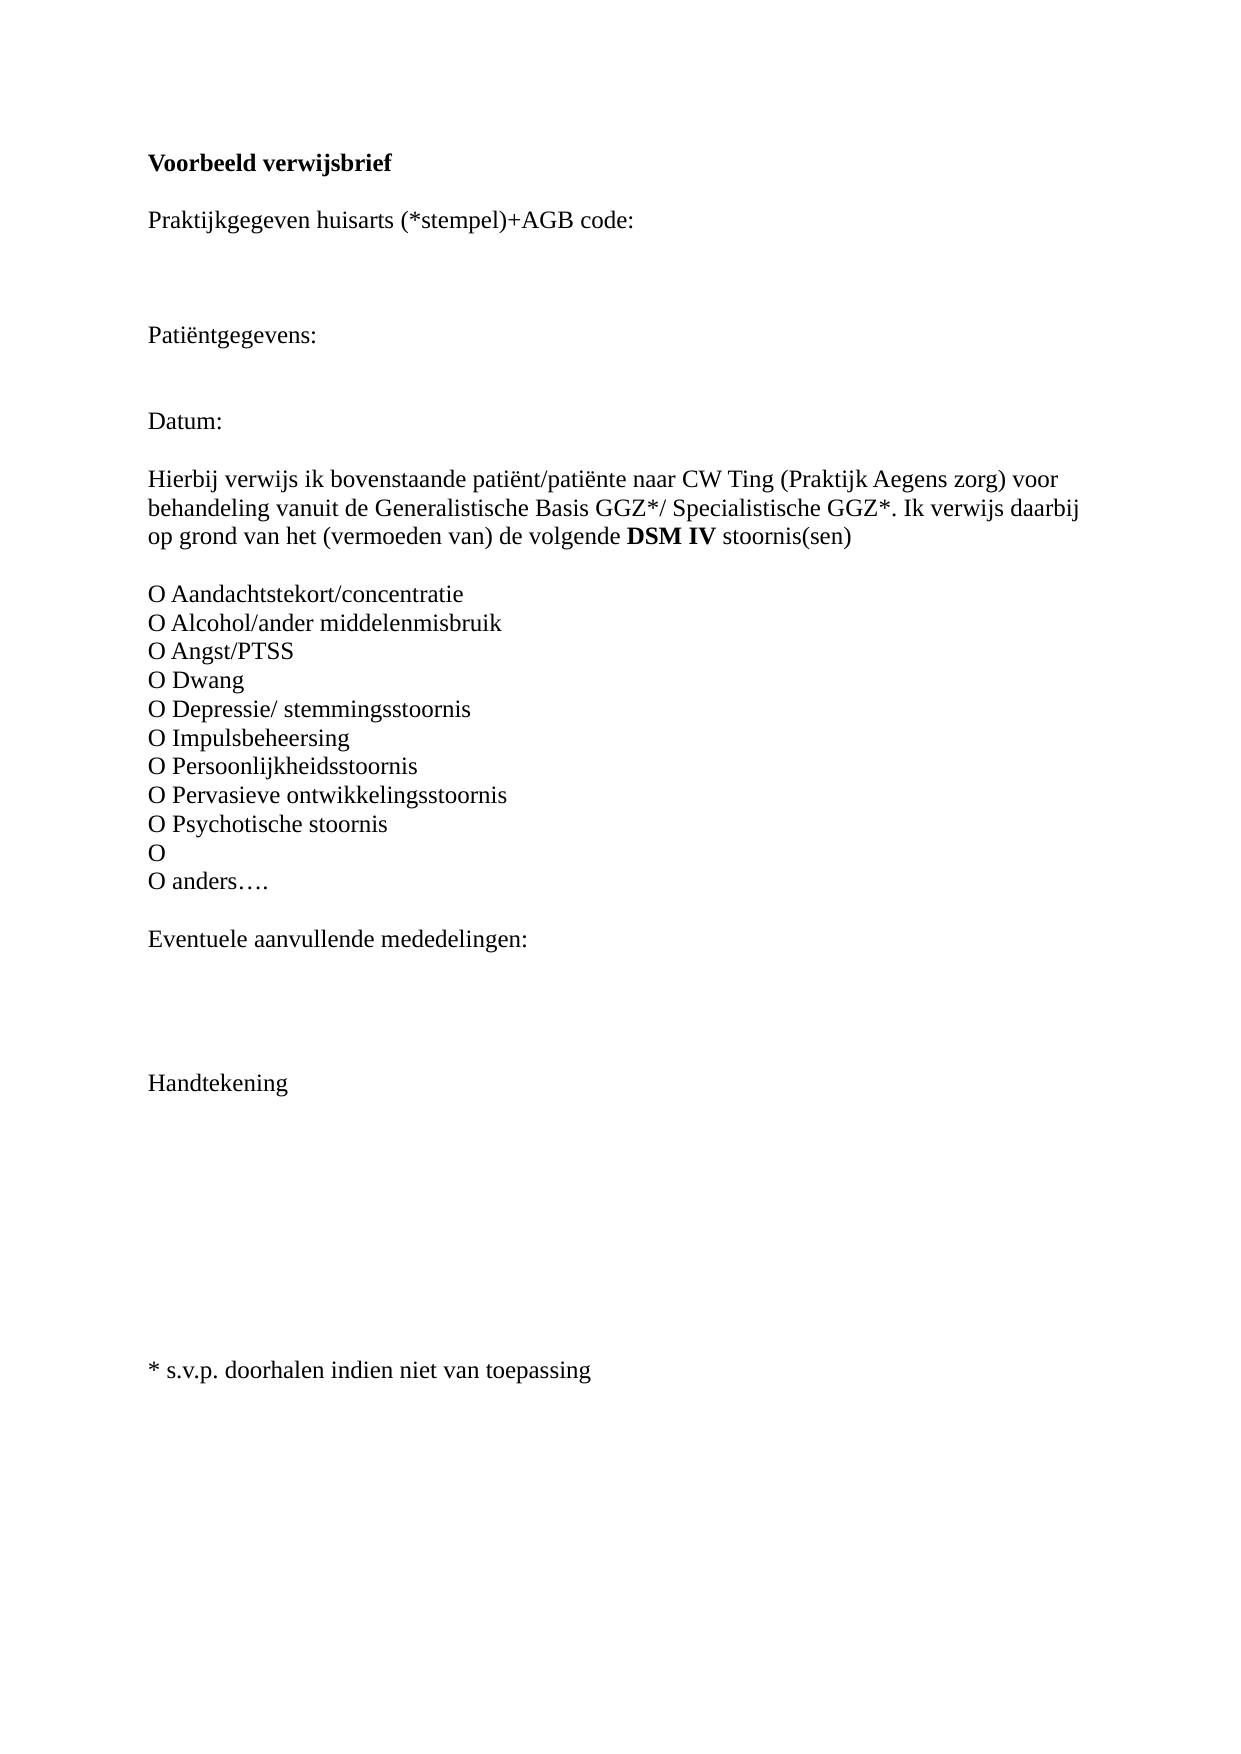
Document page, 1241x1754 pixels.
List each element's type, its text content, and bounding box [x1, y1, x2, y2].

text O Persoonlijkheidsstoornis [148, 751, 1093, 780]
text Hierbij verwijs ik bovenstaande patiënt/patiënte naar CW Ting (Praktijk Aegens zorg) voor behandeling vanuit de Generalistische Basis GGZ*/ Specialistische GGZ*. Ik verwijs daarbij op grond van het (vermoeden van) de volgende DSM IV stoornis(sen) [148, 464, 1093, 550]
text O anders…. [148, 866, 1093, 895]
text Datum: [148, 406, 1093, 435]
text O Angst/PTSS [148, 636, 1093, 665]
text Voorbeeld verwijsbrief [148, 148, 1093, 176]
text O Alcohol/ander middelenmisbruik [148, 608, 1093, 636]
text O Pervasieve ontwikkelingsstoornis [148, 780, 1093, 809]
text Praktijkgegeven huisarts (*stempel)+AGB code: [148, 205, 1093, 234]
text O Depressie/ stemmingsstoornis [148, 694, 1093, 723]
text O [148, 838, 1093, 866]
text O Aandachtstekort/concentratie [148, 579, 1093, 608]
text Eventuele aanvullende mededelingen: [148, 924, 1093, 953]
text * s.v.p. doorhalen indien niet van toepassing [148, 1355, 1093, 1384]
text Patiëntgegevens: [148, 320, 1093, 349]
text O Dwang [148, 665, 1093, 694]
text Handtekening [148, 1068, 1093, 1096]
text O Impulsbeheersing [148, 723, 1093, 751]
text O Psychotische stoornis [148, 809, 1093, 838]
